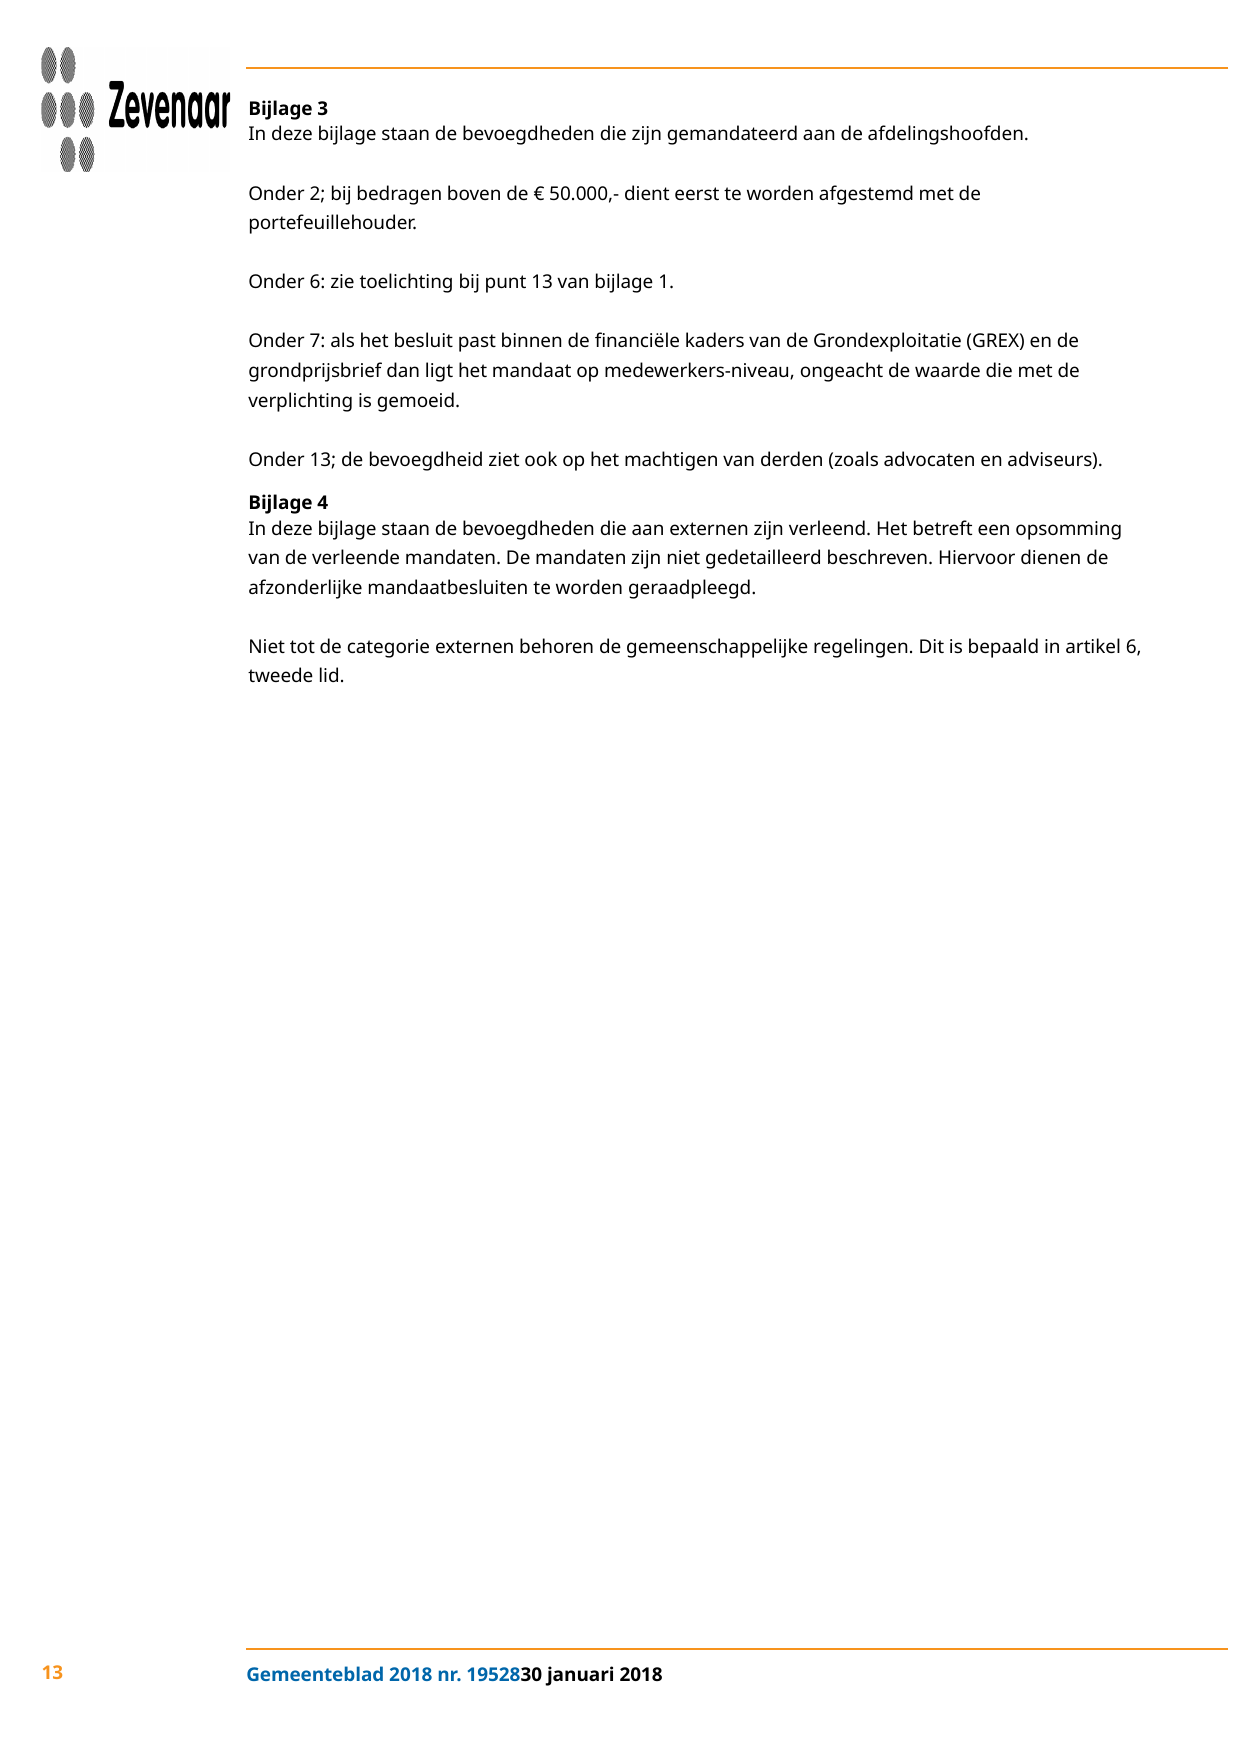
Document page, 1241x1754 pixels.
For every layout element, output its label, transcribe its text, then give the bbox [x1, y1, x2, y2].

text Onder 6: zie toelichting bij punt 13 van bijlage 1. [248, 268, 1152, 294]
text In deze bijlage staan de bevoegdheden die zijn gemandateerd aan de afdelingshoofden. [248, 121, 1152, 146]
text Bijlage 3 [248, 95, 1152, 121]
text Niet tot de categorie externen behoren de gemeenschappelijke regelingen. Dit is bepaald in artikel 6, tweede lid. [248, 633, 1152, 688]
text Bijlage 4 [248, 489, 1152, 515]
text Onder 7: als het besluit past binnen de financiële kaders van de Grondexploitatie (GREX) en de grondprijsbrief dan ligt het mandaat op medewerkers-niveau, ongeacht de waarde die met de verplichting is gemoeid. [248, 328, 1152, 412]
text In deze bijlage staan de bevoegdheden die aan externen zijn verleend. Het betreft een opsomming van de verleende mandaten. De mandaten zijn niet gedetailleerd beschreven. Hiervoor dienen de afzonderlijke mandaatbesluiten te worden geraadpleegd. [248, 515, 1152, 600]
text Onder 2; bij bedragen boven de € 50.000,- dient eerst te worden afgestemd met de portefeuillehouder. [248, 180, 1152, 235]
picture [41, 47, 231, 172]
text Onder 13; de bevoegdheid ziet ook op het machtigen van derden (zoals advocaten en adviseurs). [248, 446, 1152, 472]
